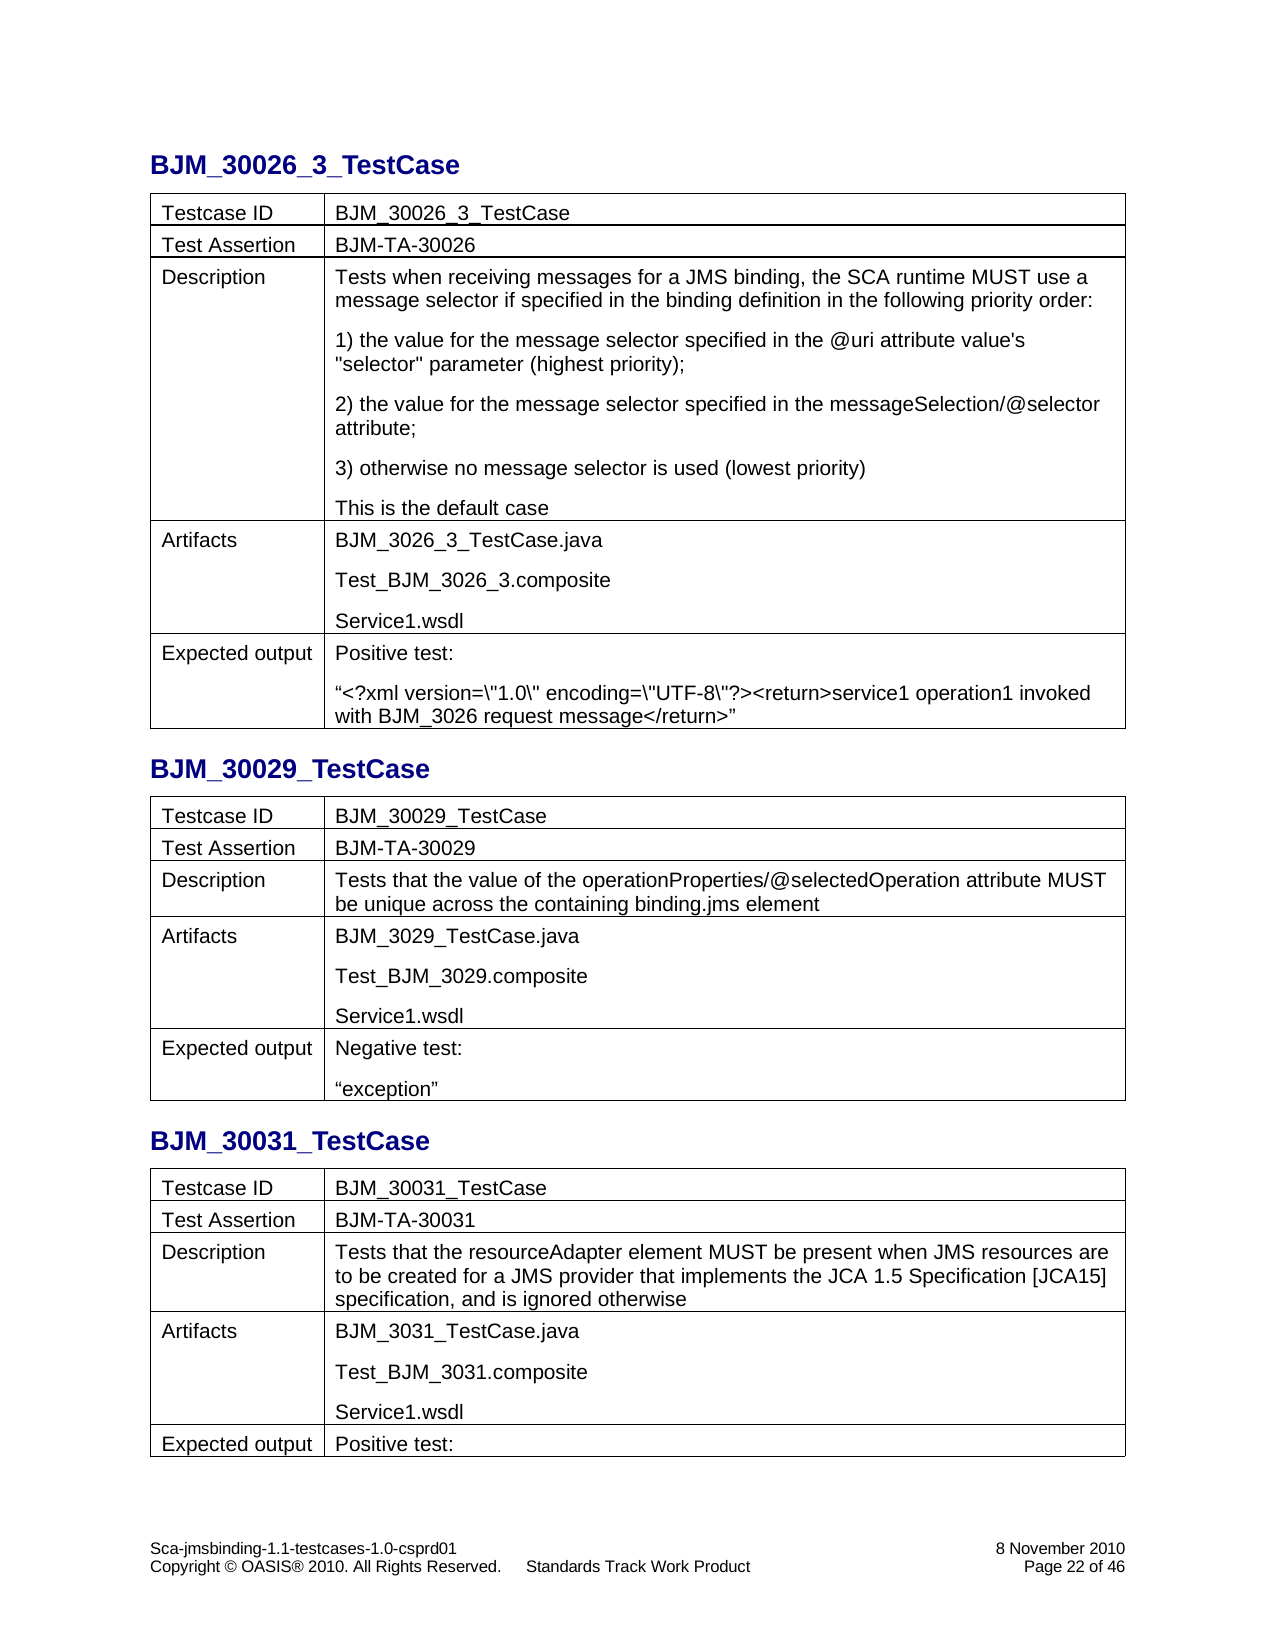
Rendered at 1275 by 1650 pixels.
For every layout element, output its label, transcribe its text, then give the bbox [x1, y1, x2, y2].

table_header Testcase ID [151, 194, 324, 224]
table_cell Negative test: “exception” [325, 1029, 1125, 1100]
table_cell Tests that the resourceAdapter element MUST be present when JMS resources are to be created for a JMS provider that implements the JCA 1.5 Specification [JCA15] specification, and is ignored otherwise [325, 1233, 1125, 1311]
table_cell BJM_3029_TestCase.java Test_BJM_3029.composite Service1.wsdl [325, 917, 1125, 1028]
table_cell Test Assertion [151, 829, 324, 860]
table_cell Description [151, 861, 324, 916]
table_header Testcase ID [151, 1169, 324, 1200]
table_cell Expected output [151, 1425, 324, 1456]
table_cell Tests that the value of the operationProperties/@selectedOperation attribute MUST be unique across the containing binding.jms element [325, 861, 1125, 916]
table_cell Artifacts [151, 521, 324, 633]
table_cell Artifacts [151, 1312, 324, 1424]
table_cell BJM_3026_3_TestCase.java Test_BJM_3026_3.composite Service1.wsdl [325, 521, 1125, 633]
table_cell Description [151, 258, 324, 520]
table_header BJM_30029_TestCase [325, 797, 1125, 828]
table_cell Description [151, 1233, 324, 1311]
table_header BJM_30026_3_TestCase [325, 194, 1125, 224]
table_cell BJM-TA-30026 [325, 226, 1125, 256]
table_cell Artifacts [151, 917, 324, 1028]
table_header BJM_30031_TestCase [325, 1169, 1125, 1200]
table_cell Test Assertion [151, 226, 324, 256]
subtitle BJM_30029_TestCase [150, 753, 1125, 783]
table_cell BJM_3031_TestCase.java Test_BJM_3031.composite Service1.wsdl [325, 1312, 1125, 1424]
table_cell Expected output [151, 634, 324, 728]
table_header Testcase ID [151, 797, 324, 828]
table_cell Positive test: [325, 1425, 1125, 1456]
table_cell Test Assertion [151, 1201, 324, 1232]
subtitle BJM_30031_TestCase [150, 1126, 1125, 1156]
table_cell BJM-TA-30029 [325, 829, 1125, 860]
table_cell Expected output [151, 1029, 324, 1100]
table_cell Positive test: “<?xml version=\"1.0\" encoding=\"UTF-8\"?><return>service1 operation1 invoked with BJM_3026 request message</return>” [325, 634, 1125, 728]
table_cell Tests when receiving messages for a JMS binding, the SCA runtime MUST use a message selector if specified in the binding definition in the following priority order: 1) the value for the message selector specified in the @uri attribute value's "selector" parameter (highest priority); 2) the value for the message selector specified in the messageSelection/@selector attribute; 3) otherwise no message selector is used (lowest priority) This is the default case [325, 258, 1125, 520]
table_cell BJM-TA-30031 [325, 1201, 1125, 1232]
subtitle BJM_30026_3_TestCase [150, 150, 1125, 180]
